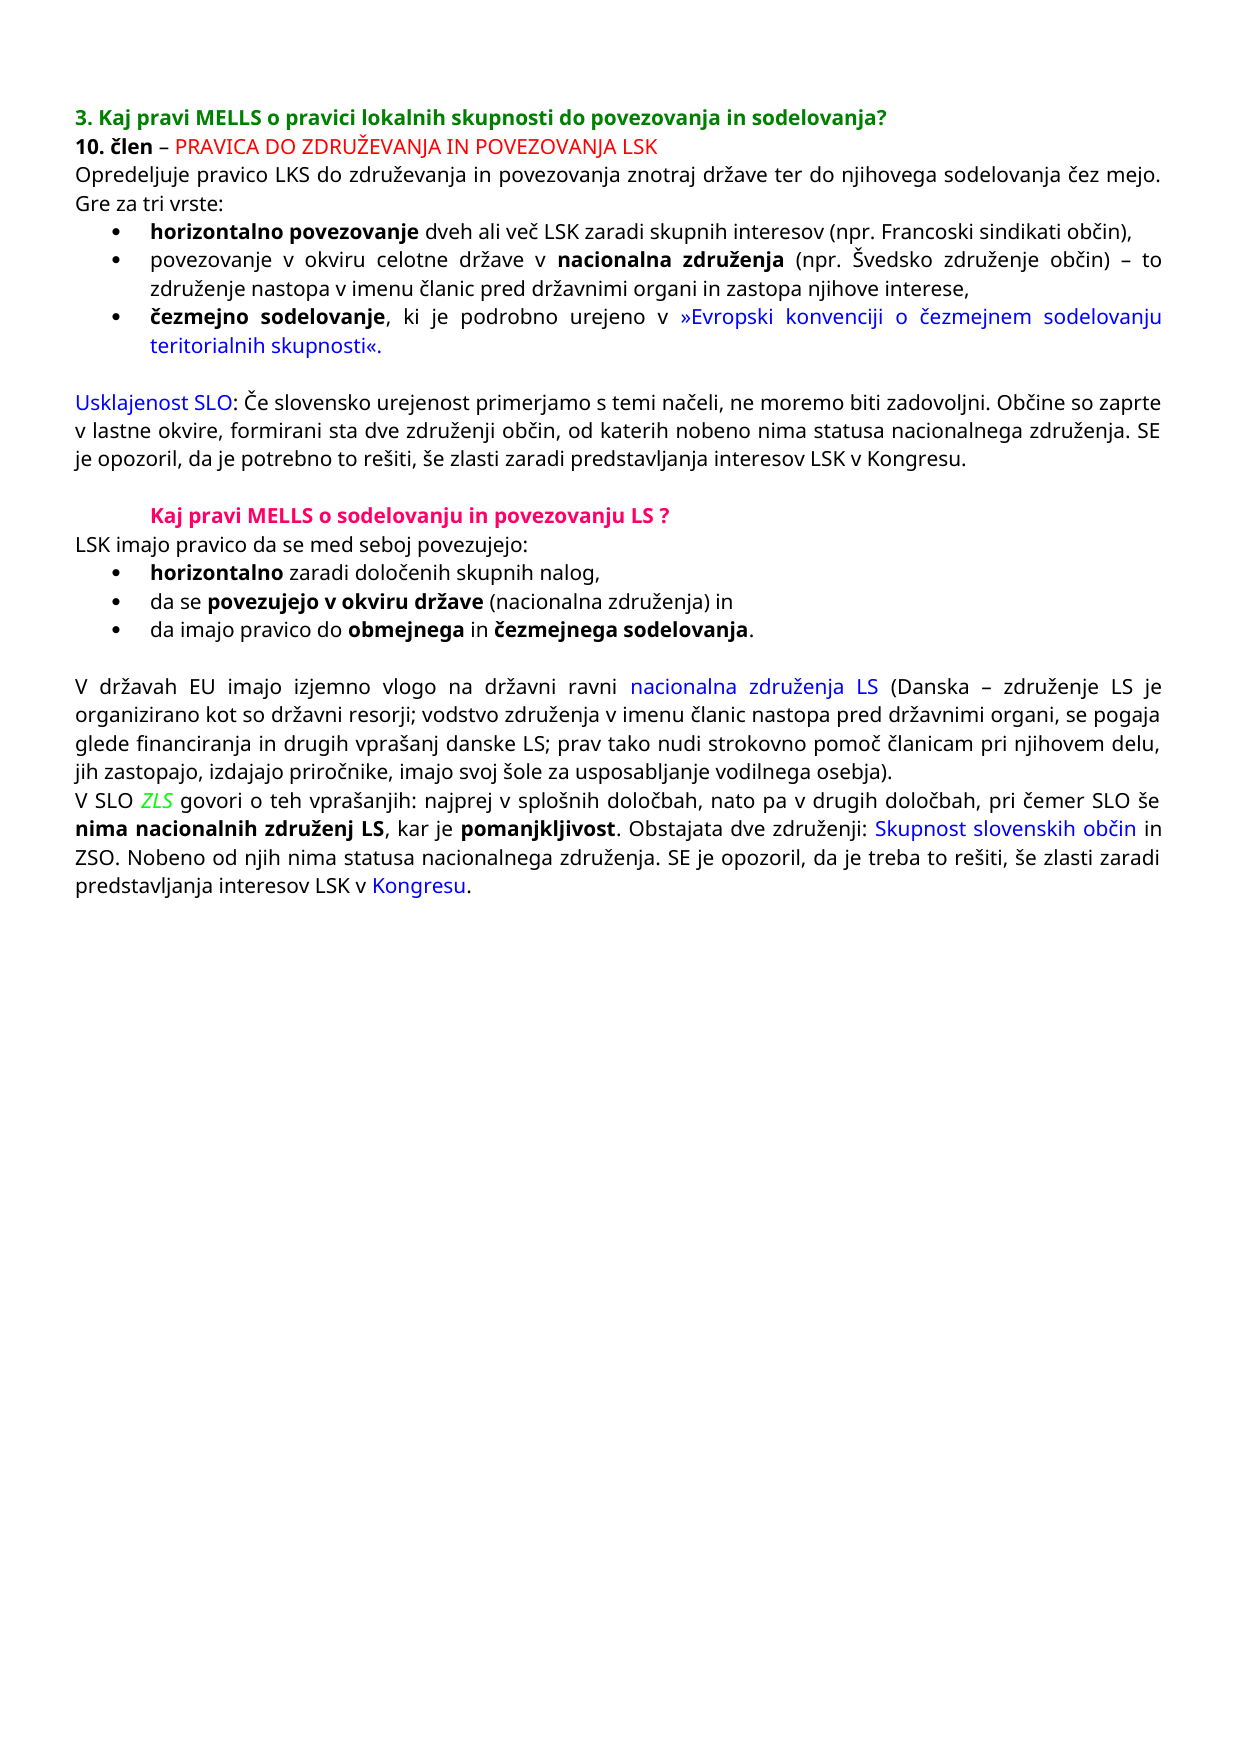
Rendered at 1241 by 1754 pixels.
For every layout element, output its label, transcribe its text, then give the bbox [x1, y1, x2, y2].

text V SLO ZLS govori o teh vprašanjih: najprej v splošnih določbah, nato pa v drugih določbah, pri čemer SLO še nima nacionalnih združenj LS, kar je pomanjkljivost. Obstajata dve združenji: Skupnost slovenskih občin in ZSO. Nobeno od njih nima statusa nacionalnega združenja. SE je opozoril, da je treba to rešiti, še zlasti zaradi predstavljanja interesov LSK v Kongresu. [75, 786, 1162, 899]
text 10. člen – PRAVICA DO ZDRUŽEVANJA IN POVEZOVANJA LSK [75, 132, 1162, 160]
text Opredeljuje pravico LKS do združevanja in povezovanja znotraj države ter do njihovega sodelovanja čez mejo. Gre za tri vrste: [75, 160, 1162, 217]
list horizontalno zaradi določenih skupnih nalog, [112, 558, 1162, 587]
list povezovanje v okviru celotne države v nacionalna združenja (npr. Švedsko združenje občin) – to združenje nastopa v imenu članic pred državnimi organi in zastopa njihove interese, [112, 246, 1162, 302]
subtitle Kaj pravi MELLS o sodelovanju in povezovanju LS ? [112, 501, 1162, 530]
list čezmejno sodelovanje, ki je podrobno urejeno v »Evropski konvenciji o čezmejnem sodelovanju teritorialnih skupnosti«. [112, 302, 1162, 359]
list horizontalno povezovanje dveh ali več LSK zaradi skupnih interesov (npr. Francoski sindikati občin), [112, 217, 1162, 246]
list da imajo pravico do obmejnega in čezmejnega sodelovanja. [112, 615, 1162, 644]
text 3. Kaj pravi MELLS o pravici lokalnih skupnosti do povezovanja in sodelovanja? [75, 103, 1162, 132]
list da se povezujejo v okviru države (nacionalna združenja) in [112, 587, 1162, 615]
text V državah EU imajo izjemno vlogo na državni ravni nacionalna združenja LS (Danska – združenje LS je organizirano kot so državni resorji; vodstvo združenja v imenu članic nastopa pred državnimi organi, se pogaja glede financiranja in drugih vprašanj danske LS; prav tako nudi strokovno pomoč članicam pri njihovem delu, jih zastopajo, izdajajo priročnike, imajo svoj šole za usposabljanje vodilnega osebja). [75, 672, 1162, 786]
text Usklajenost SLO: Če slovensko urejenost primerjamo s temi načeli, ne moremo biti zadovoljni. Občine so zaprte v lastne okvire, formirani sta dve združenji občin, od katerih nobeno nima statusa nacionalnega združenja. SE je opozoril, da je potrebno to rešiti, še zlasti zaradi predstavljanja interesov LSK v Kongresu. [75, 388, 1162, 473]
text LSK imajo pravico da se med seboj povezujejo: [75, 530, 1162, 558]
